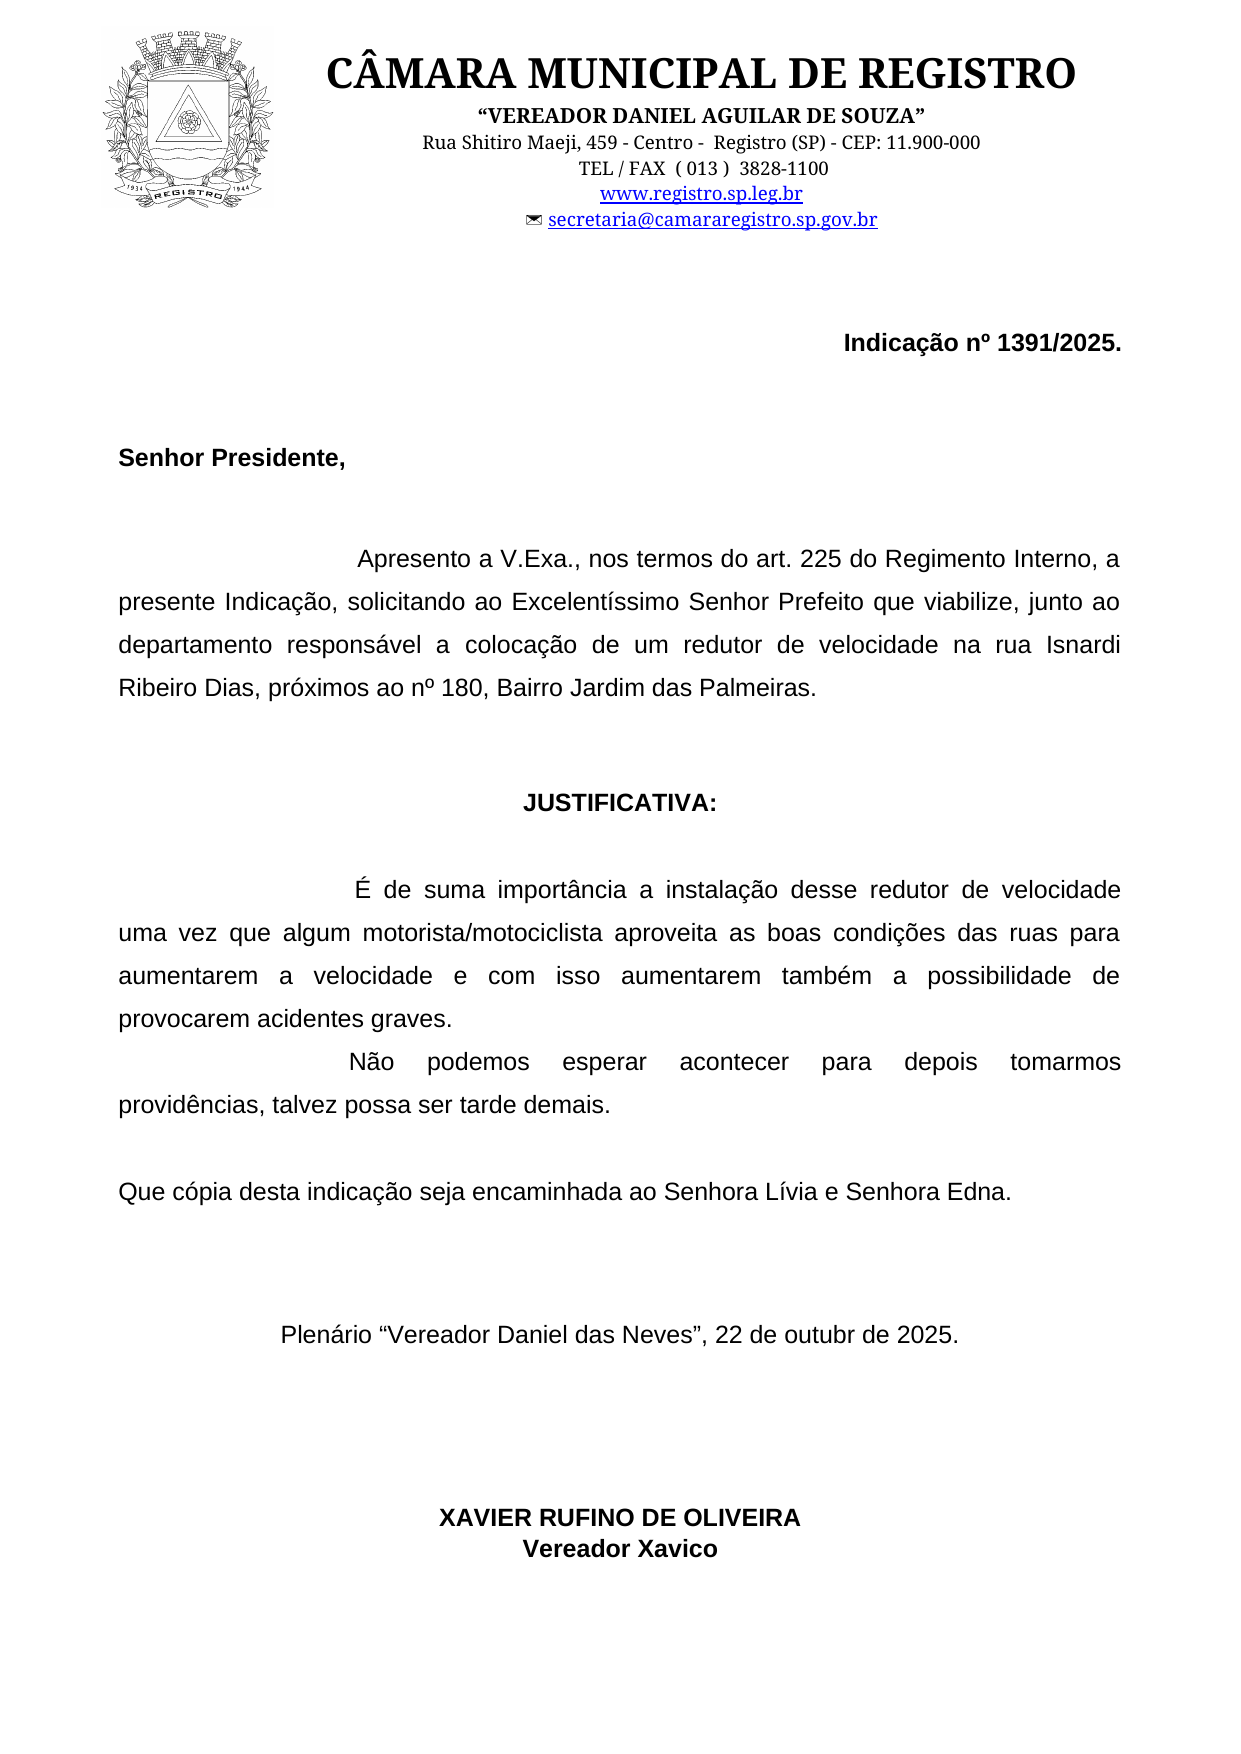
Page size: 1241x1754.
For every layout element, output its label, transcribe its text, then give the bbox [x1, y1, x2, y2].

text Apresento a V.Exa., nos termos do art. 225 do Regimento Interno, a presente Indicação, solicitando ao Excelentíssimo Senhor Prefeito que viabilize, junto ao departamento responsável a colocação de um redutor de velocidade na rua Isnardi Ribeiro Dias, próximos ao nº 180, Bairro Jardim das Palmeiras. [118, 544, 1122, 702]
text JUSTIFICATIVA: [118, 788, 1122, 817]
text XAVIER RUFINO DE OLIVEIRA [118, 1500, 1122, 1532]
text Indicação nº 1391/2025. [118, 328, 1122, 357]
text Senhor Presidente, [118, 443, 1122, 472]
text Vereador Xavico [118, 1532, 1122, 1563]
text É de suma importância a instalação desse redutor de velocidade uma vez que algum motorista/motociclista aproveita as boas condições das ruas para aumentarem a velocidade e com isso aumentarem também a possibilidade de provocarem acidentes graves. [118, 875, 1122, 1033]
text Não podemos esperar acontecer para depois tomarmos providências, talvez possa ser tarde demais. [118, 1047, 1122, 1119]
text Plenário “Vereador Daniel das Neves”, 22 de outubr de 2025. [118, 1320, 1122, 1349]
text Que cópia desta indicação seja encaminhada ao Senhora Lívia e Senhora Edna. [118, 1177, 1122, 1205]
picture [101, 26, 274, 208]
